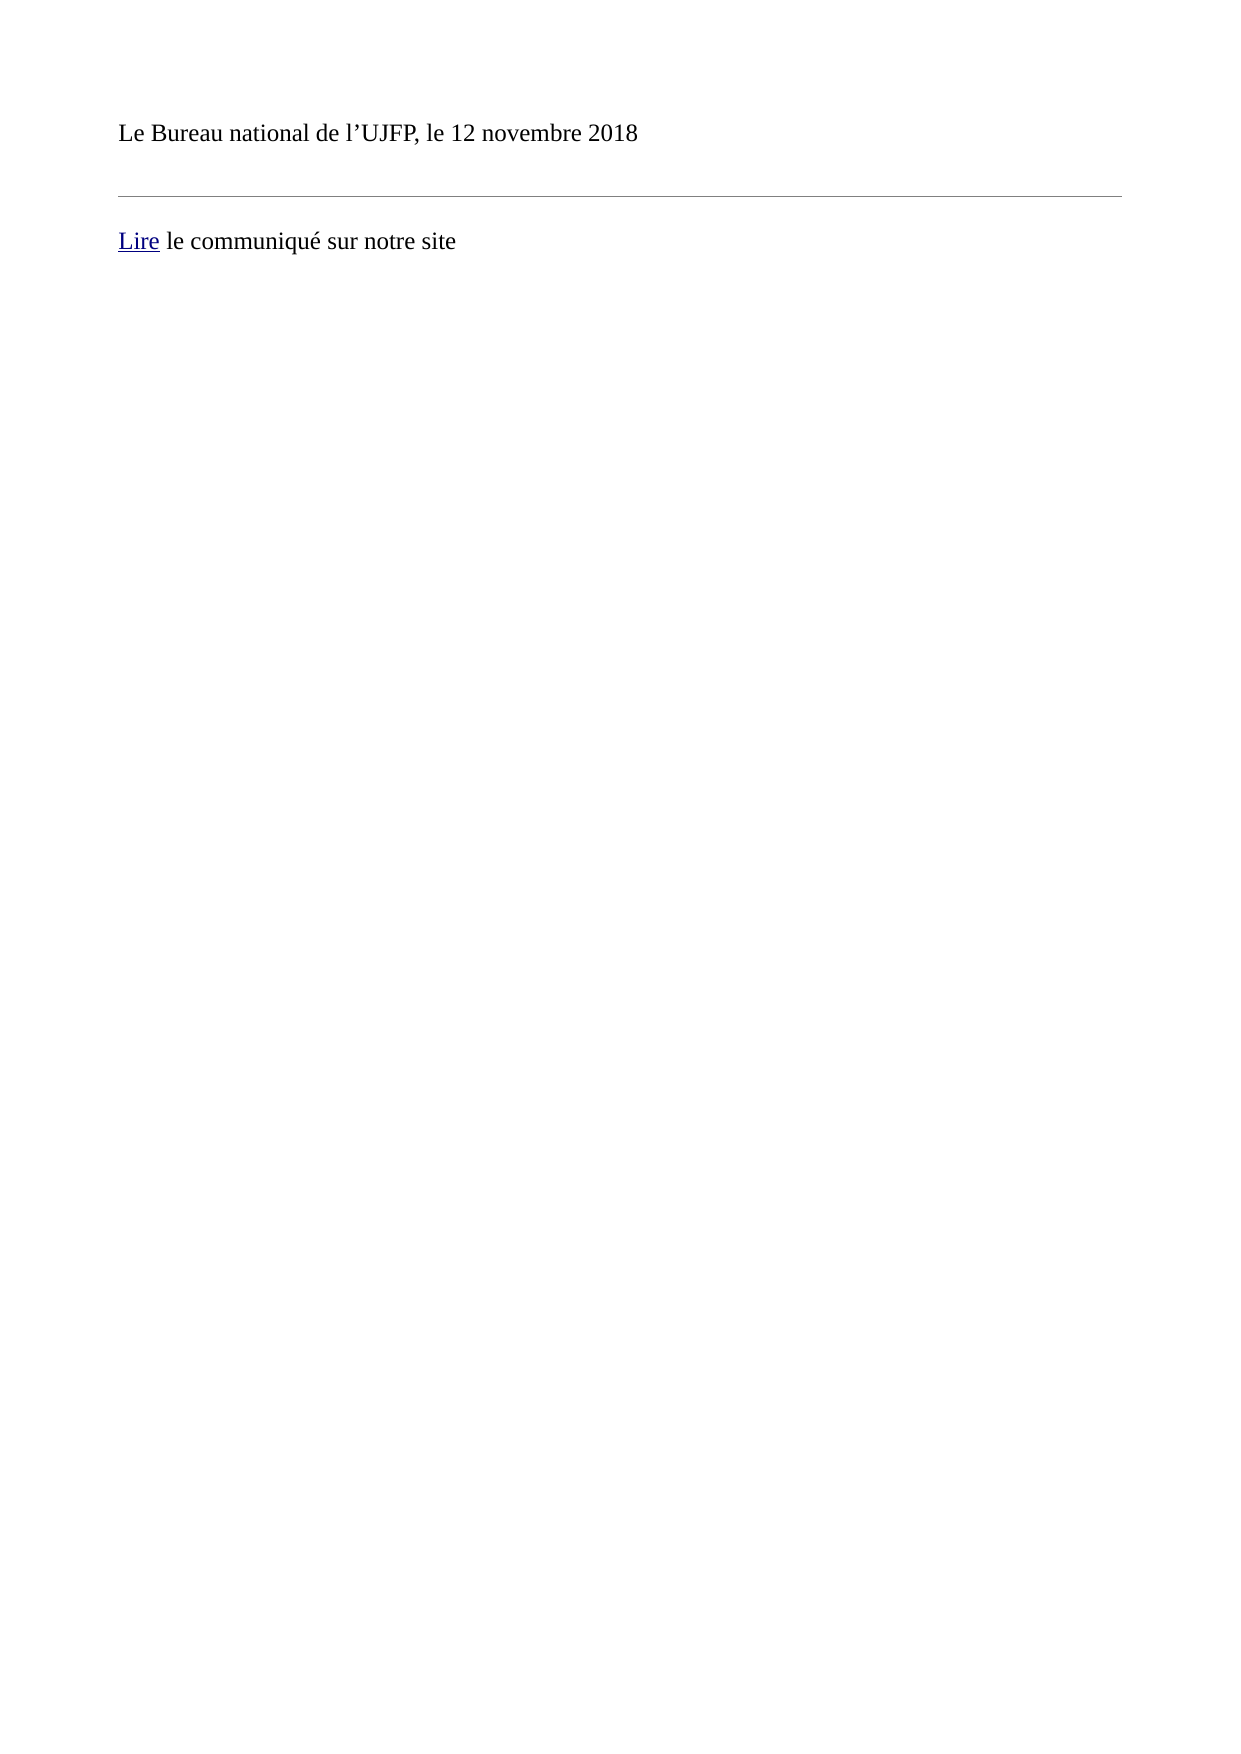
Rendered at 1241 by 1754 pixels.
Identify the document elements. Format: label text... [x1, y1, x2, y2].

text Lire le communiqué sur notre site [118, 226, 1122, 254]
text Le Bureau national de l’UJFP, le 12 novembre 2018 [118, 118, 1122, 147]
